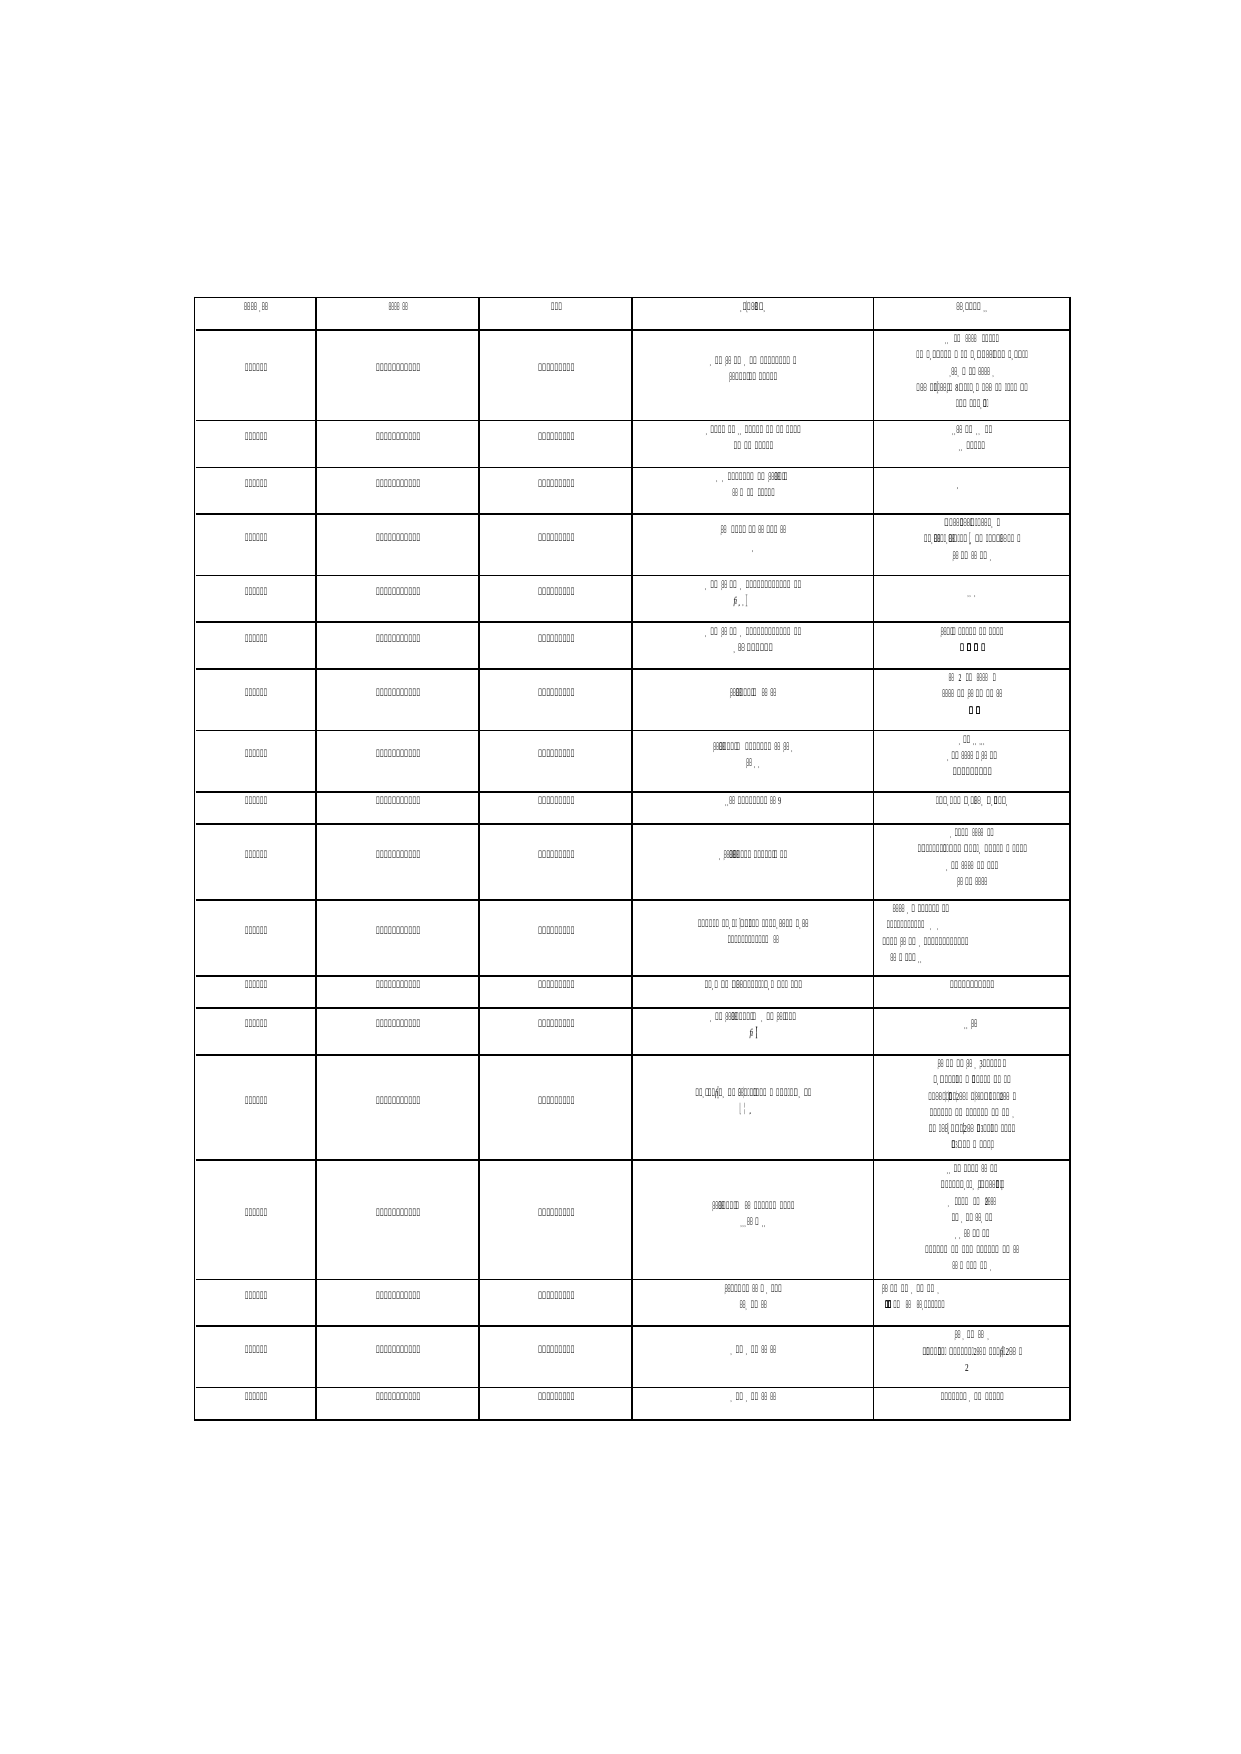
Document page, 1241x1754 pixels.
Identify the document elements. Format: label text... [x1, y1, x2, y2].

table_cell  [874, 977, 1069, 1007]
table_cell        [633, 576, 873, 621]
table_cell  [480, 825, 631, 899]
table_cell  [195, 1160, 315, 1278]
table_cell  [480, 670, 631, 729]
table_cell            [874, 670, 1069, 729]
table_cell           [874, 515, 1069, 574]
table_cell  [480, 1009, 631, 1054]
table_cell                        [874, 331, 1069, 419]
table_cell                 [874, 825, 1069, 899]
table_cell   [874, 1009, 1069, 1054]
table_cell  [480, 793, 631, 823]
table_cell        [633, 515, 873, 574]
table_cell  [480, 421, 631, 466]
table_cell  [195, 731, 315, 791]
table_cell            [633, 421, 873, 466]
table_cell  [874, 468, 1069, 513]
table_cell  [317, 623, 478, 668]
table_cell          [633, 331, 873, 419]
table_cell       [633, 1327, 873, 1387]
table_cell  [480, 731, 631, 791]
table_cell        [633, 623, 873, 668]
table_header   [874, 298, 1069, 329]
table_cell  [317, 793, 478, 823]
table_header  [633, 298, 873, 329]
table_cell  [317, 515, 478, 574]
table_cell  [317, 421, 478, 466]
table_header  [480, 298, 631, 329]
table_cell  [195, 792, 315, 823]
table_cell        [633, 901, 873, 975]
table_cell  [195, 900, 315, 975]
table_cell          [633, 1280, 873, 1325]
table_cell                           [874, 1056, 1069, 1159]
table_cell  [195, 1055, 315, 1159]
table_cell       [874, 421, 1069, 466]
table_cell    [874, 793, 1069, 823]
table_cell     [633, 793, 873, 823]
table_cell  [480, 1388, 631, 1419]
table_cell                 [874, 901, 1069, 975]
table_cell  [480, 1327, 631, 1387]
table_header   [317, 298, 478, 329]
table_cell  [195, 1326, 315, 1387]
table_cell  [480, 977, 631, 1007]
table_cell  [317, 1388, 478, 1419]
table_cell  [317, 977, 478, 1007]
table_cell      [874, 623, 1069, 668]
table_cell  [195, 330, 315, 419]
table_cell  [480, 901, 631, 975]
table_cell  [480, 468, 631, 513]
table_cell                                  [874, 1161, 1069, 1278]
table_cell  [480, 623, 631, 668]
table_cell        [633, 1161, 873, 1278]
table_cell  [195, 1280, 315, 1325]
table_cell  [317, 1009, 478, 1054]
table_cell  [480, 576, 631, 621]
table_cell           [874, 1280, 1069, 1325]
table_cell  [195, 576, 315, 621]
table_cell  [317, 576, 478, 621]
table_cell  [195, 468, 315, 513]
table_cell  [195, 514, 315, 574]
table_cell         [633, 1056, 873, 1159]
table_cell    [633, 670, 873, 729]
table_cell  [195, 824, 315, 899]
table_cell       [633, 1388, 873, 1419]
table_cell  [195, 1388, 315, 1419]
table_cell   [633, 825, 873, 899]
table_cell  [480, 1056, 631, 1159]
table_cell  [317, 1161, 478, 1278]
table_cell       [633, 731, 873, 791]
table_cell          [633, 468, 873, 513]
table_cell  [317, 1327, 478, 1387]
table_cell  [317, 1056, 478, 1159]
table_cell  [317, 825, 478, 899]
table_cell  [195, 622, 315, 668]
table_cell      [633, 977, 873, 1007]
table_cell  [480, 1280, 631, 1325]
table_cell  [195, 976, 315, 1007]
table_cell  [480, 1161, 631, 1278]
table_cell  [195, 1008, 315, 1054]
table_cell  [317, 731, 478, 791]
table_cell  [317, 331, 478, 419]
table_cell          [874, 1327, 1069, 1387]
table_cell  [480, 331, 631, 419]
table_header   [195, 298, 315, 329]
table_cell           [874, 731, 1069, 791]
table_cell  [317, 901, 478, 975]
table_cell  [317, 670, 478, 729]
table_cell  [195, 669, 315, 729]
table_cell     [874, 1388, 1069, 1419]
table_cell        [633, 1009, 873, 1054]
table_cell  [317, 1280, 478, 1325]
table_cell  [317, 468, 478, 513]
table_cell  [195, 421, 315, 466]
table_cell  [480, 515, 631, 574]
table_cell   [874, 576, 1069, 621]
